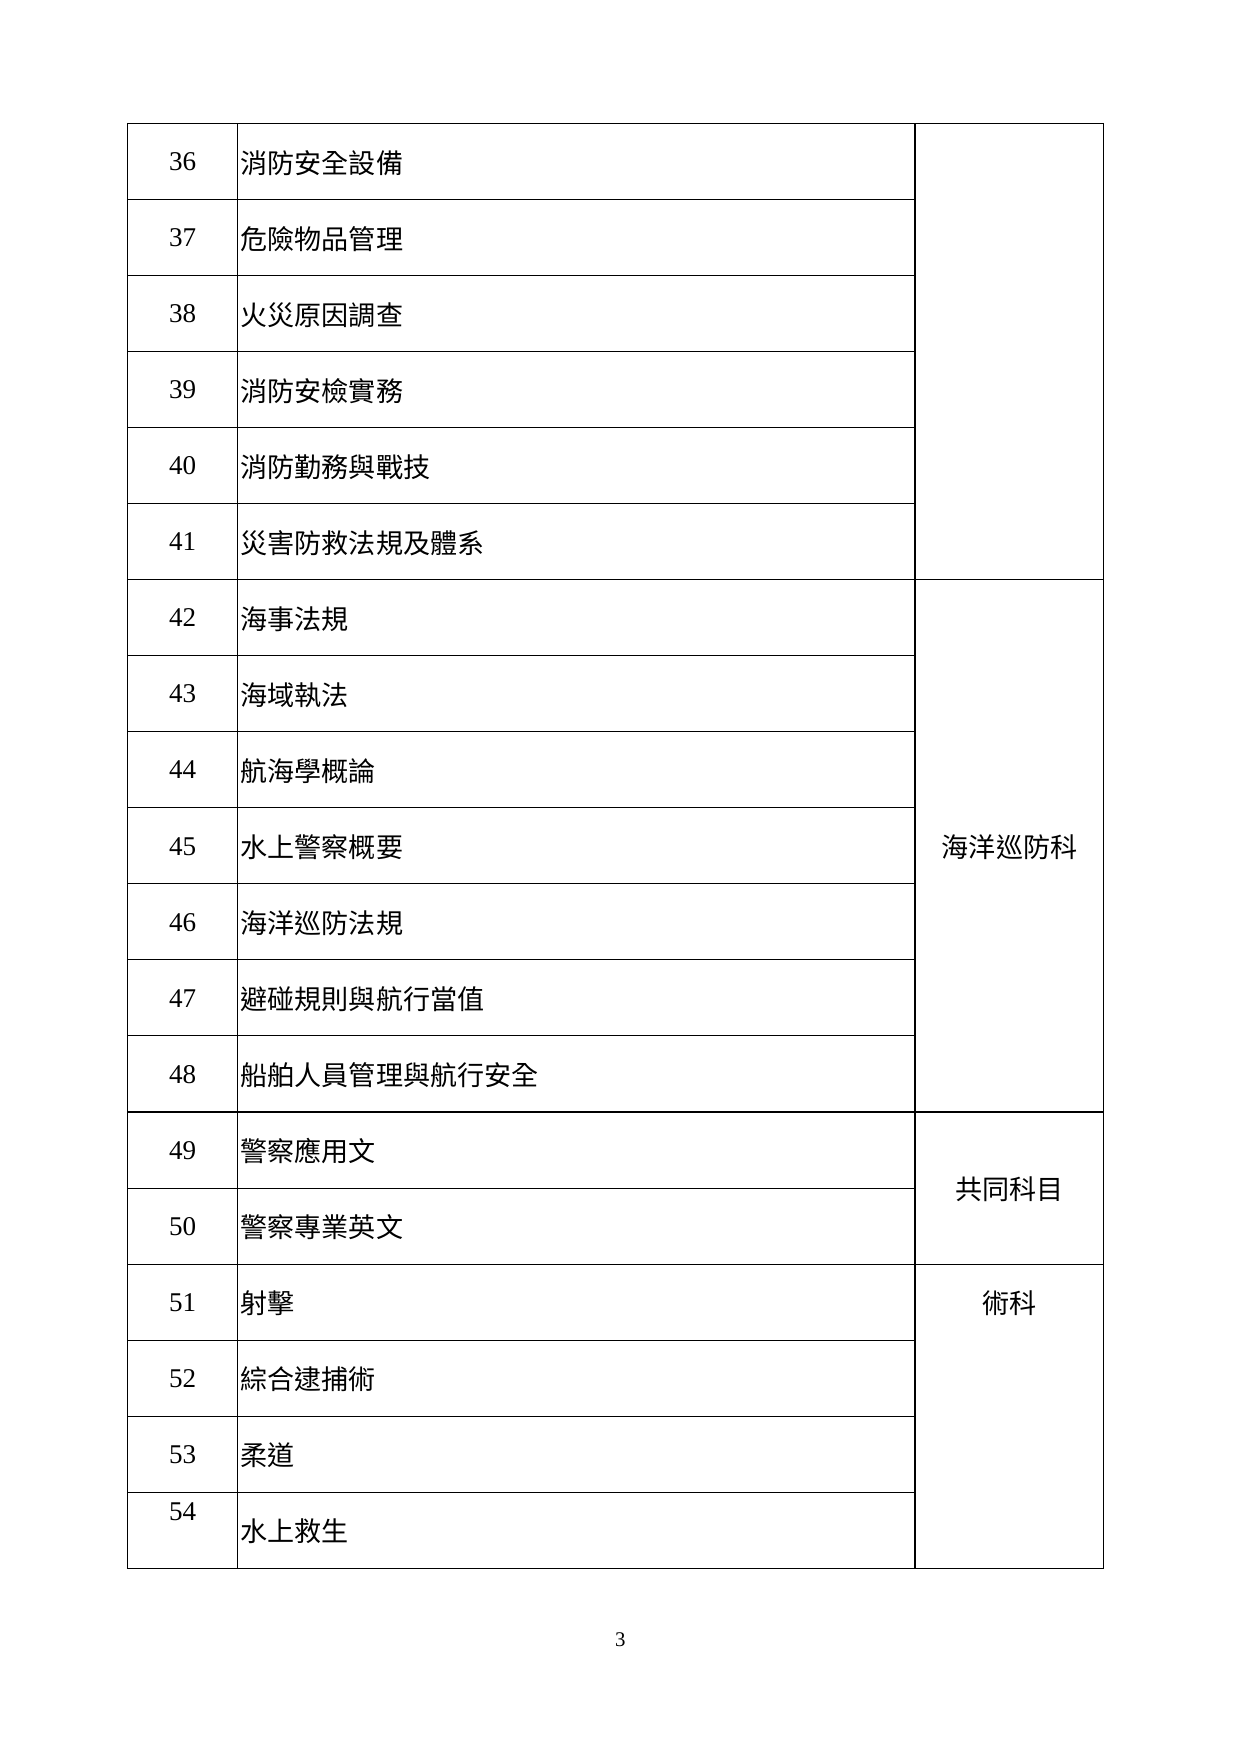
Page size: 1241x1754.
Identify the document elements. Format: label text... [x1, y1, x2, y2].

table_cell 54 [128, 1493, 237, 1568]
table_cell 37 [128, 200, 237, 275]
table_cell 警察專業英文 [238, 1189, 914, 1263]
table_cell 火災原因調查 [238, 276, 914, 351]
table_cell 46 [128, 884, 237, 959]
table_cell 海洋巡防法規 [238, 884, 914, 959]
table_cell 44 [128, 732, 237, 807]
table_cell 柔道 [238, 1417, 914, 1492]
table_cell 38 [128, 276, 237, 351]
table_cell 45 [128, 808, 237, 883]
table_cell 綜合逮捕術 [238, 1341, 914, 1416]
table_cell 49 [128, 1113, 237, 1187]
table_cell 36 [128, 124, 237, 199]
table_cell 射擊 [238, 1265, 914, 1339]
table_cell 危險物品管理 [238, 200, 914, 275]
table_cell 災害防救法規及體系 [238, 504, 914, 579]
table_cell 避碰規則與航行當值 [238, 960, 914, 1035]
table_cell 43 [128, 656, 237, 731]
table_cell 53 [128, 1417, 237, 1492]
table_cell 47 [128, 960, 237, 1035]
table_cell 海域執法 [238, 656, 914, 731]
table_cell 51 [128, 1265, 237, 1339]
table_cell 共同科目 [916, 1113, 1103, 1263]
table_cell 41 [128, 504, 237, 579]
table_cell 48 [128, 1036, 237, 1111]
table_cell 水上救生 [238, 1493, 914, 1568]
table_cell 消防勤務與戰技 [238, 428, 914, 503]
table_cell 術科 [916, 1265, 1103, 1568]
table_cell 海事法規 [238, 580, 914, 655]
table_cell 消防安全設備 [238, 124, 914, 199]
table_cell 海洋巡防科 [916, 580, 1103, 1111]
table_cell 航海學概論 [238, 732, 914, 807]
table_cell 40 [128, 428, 237, 503]
table_cell 消防安檢實務 [238, 352, 914, 427]
table_cell 50 [128, 1189, 237, 1263]
table_cell 42 [128, 580, 237, 655]
table_cell 警察應用文 [238, 1113, 914, 1187]
table_cell [916, 124, 1103, 579]
table_cell 52 [128, 1341, 237, 1416]
table_cell 39 [128, 352, 237, 427]
table_cell 水上警察概要 [238, 808, 914, 883]
table_cell 船舶人員管理與航行安全 [238, 1036, 914, 1111]
